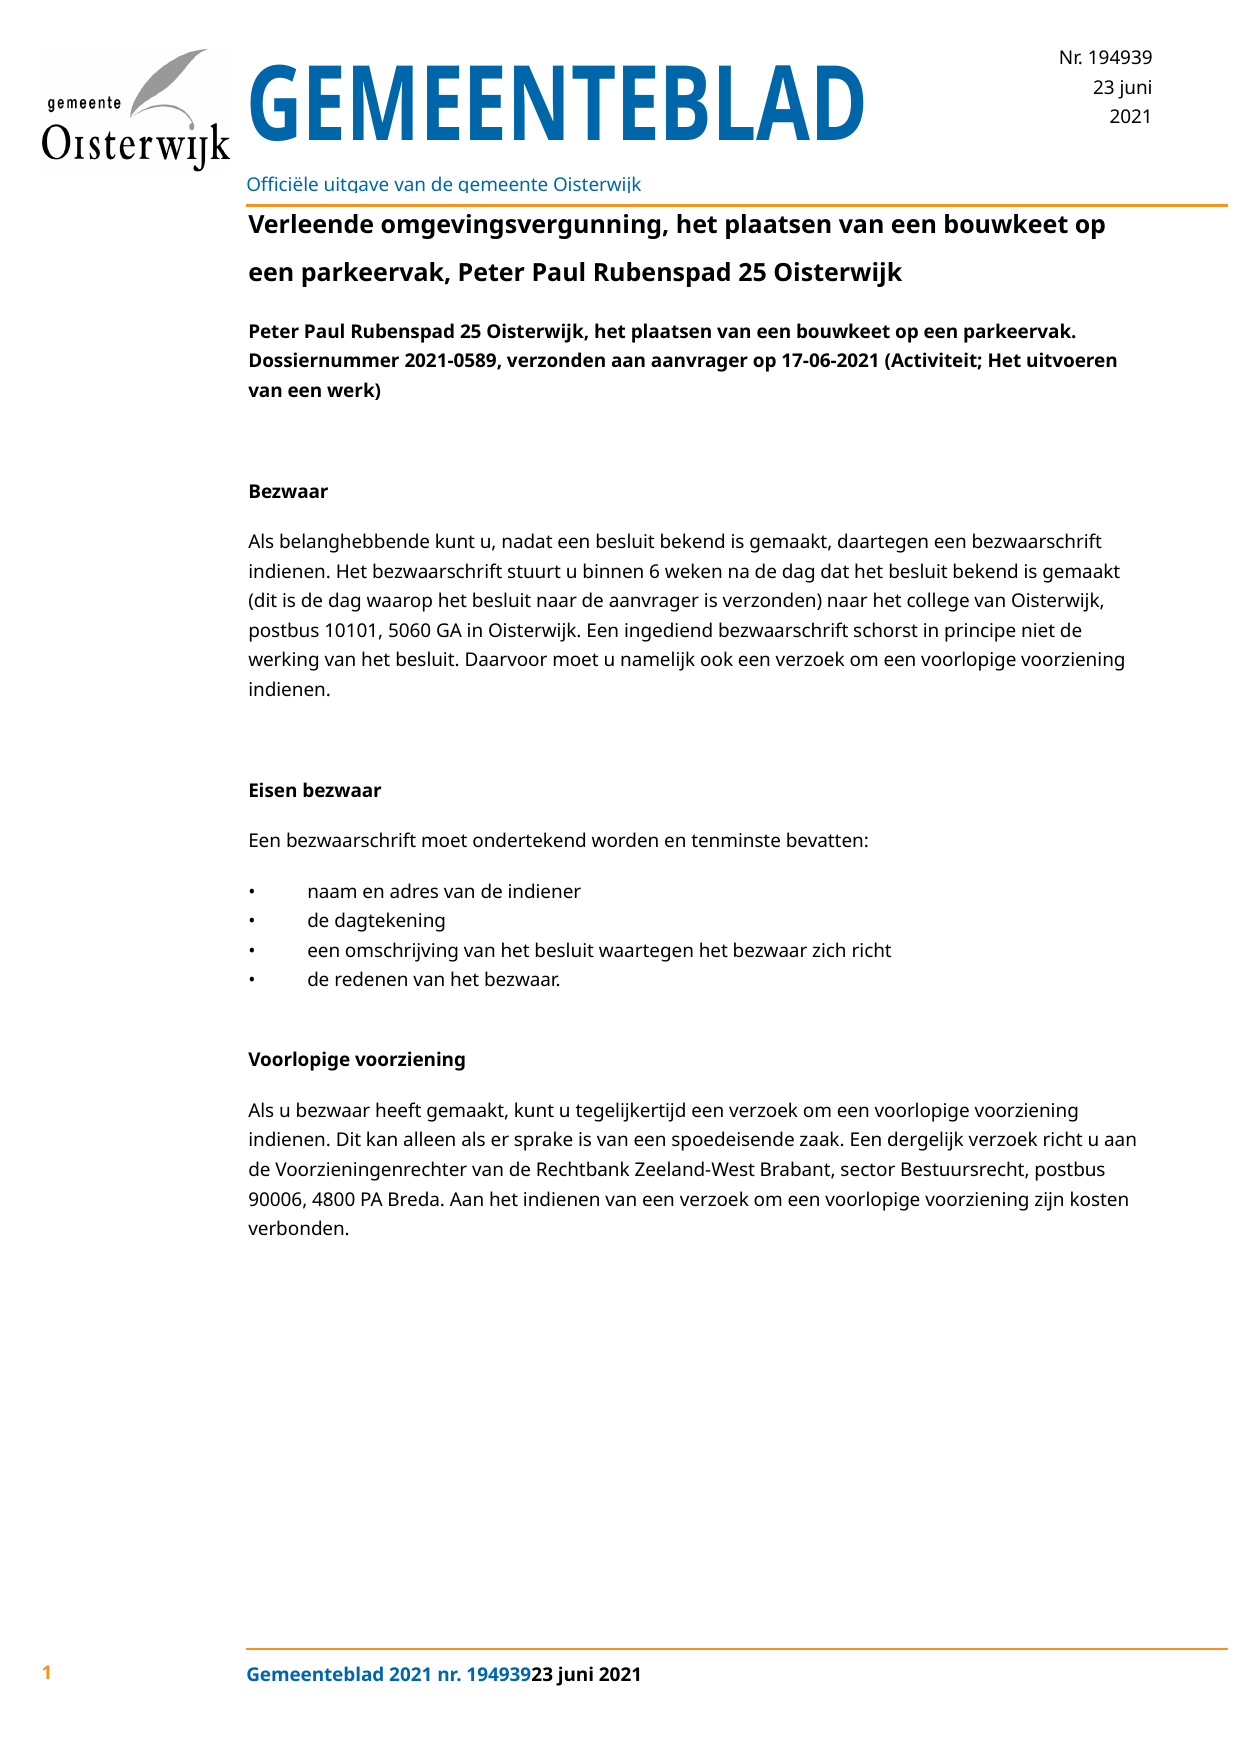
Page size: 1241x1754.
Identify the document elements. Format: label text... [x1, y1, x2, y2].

text Peter Paul Rubenspad 25 Oisterwijk, het plaatsen van een bouwkeet op een parkeervak. Dossiernummer 2021-0589, verzonden aan aanvrager op 17-06-2021 (Activiteit; Het uitvoeren van een werk) [248, 318, 1152, 403]
text Als u bezwaar heeft gemaakt, kunt u tegelijkertijd een verzoek om een voorlopige voorziening indienen. Dit kan alleen als er sprake is van een spoedeisende zaak. Een dergelijk verzoek richt u aan de Voorzieningenrechter van de Rechtbank Zeeland-West Brabant, sector Bestuursrecht, postbus 90006, 4800 PA Breda. Aan het indienen van een verzoek om een voorlopige voorziening zijn kosten verbonden. [248, 1097, 1152, 1241]
text Als belanghebbende kunt u, nadat een besluit bekend is gemaakt, daartegen een bezwaarschrift indienen. Het bezwaarschrift stuurt u binnen 6 weken na de dag dat het besluit bekend is gemaakt (dit is de dag waarop het besluit naar de aanvrager is verzonden) naar het college van Oisterwijk, postbus 10101, 5060 GA in Oisterwijk. Een ingediend bezwaarschrift schorst in principe niet de werking van het besluit. Daarvoor moet u namelijk ook een verzoek om een voorlopige voorziening indienen. [248, 528, 1152, 702]
list de dagtekening [248, 907, 1152, 933]
text Voorlopige voorziening [248, 1047, 1152, 1072]
text Een bezwaarschrift moet ondertekend worden en tenminste bevatten: [248, 827, 1152, 853]
list een omschrijving van het besluit waartegen het bezwaar zich richt [248, 937, 1152, 963]
list naam en adres van de indiener [248, 878, 1152, 904]
text Bezwaar [248, 478, 1152, 504]
list de redenen van het bezwaar. [248, 967, 1152, 992]
text Eisen bezwaar [248, 777, 1152, 803]
text Verleende omgevingsvergunning, het plaatsen van een bouwkeet op een parkeervak, Peter Paul Rubenspad 25 Oisterwijk [248, 207, 1152, 288]
picture [41, 47, 231, 172]
